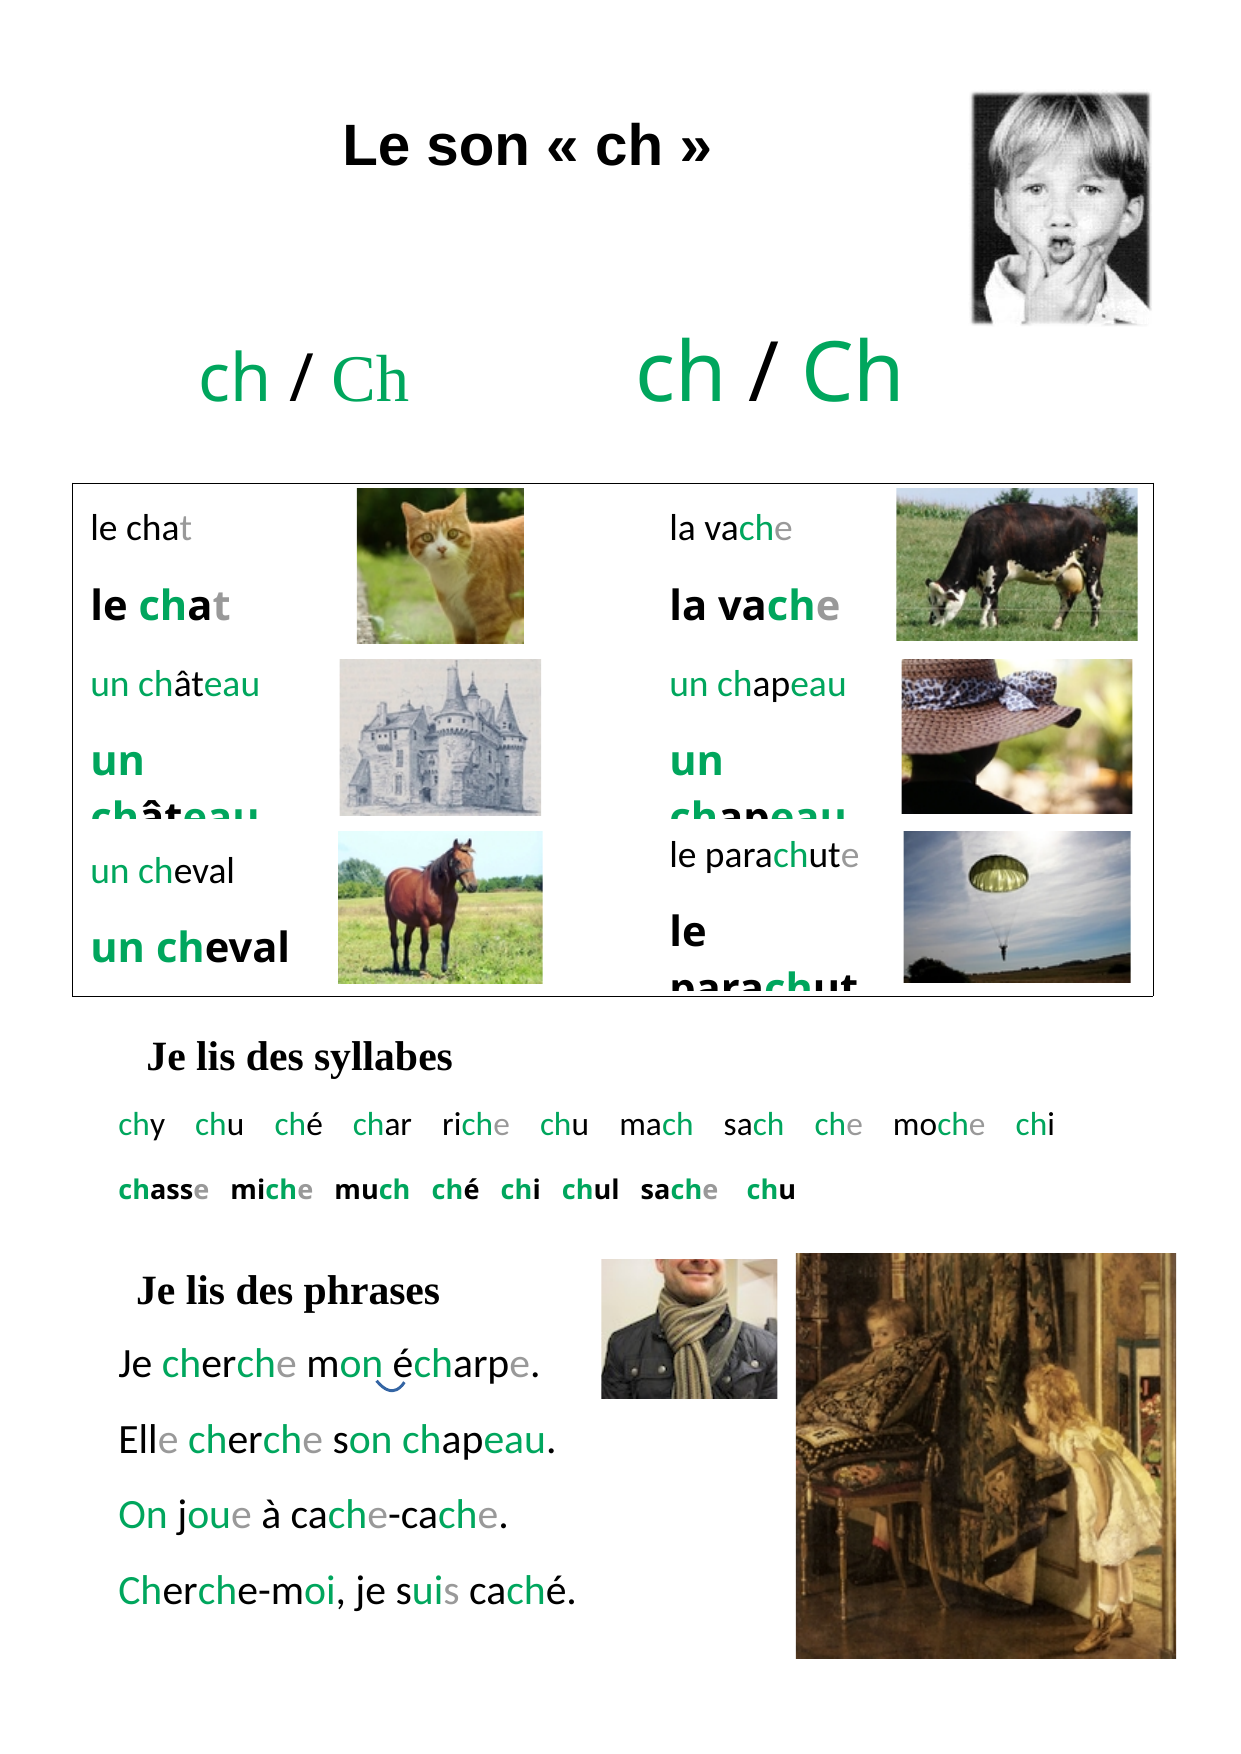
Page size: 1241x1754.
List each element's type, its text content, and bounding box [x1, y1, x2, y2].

table_cell le parachute le parachute [651, 825, 881, 996]
text chasse miche much ché chi chul sache chu [118, 1167, 1151, 1207]
text On joue à cache-cache. [118, 1488, 795, 1539]
subtitle Je lis des syllabes [136, 1032, 1151, 1080]
table_cell un chapeau un chapeau [651, 654, 881, 825]
text chy chu ché char riche chu mach sach che moche chi [118, 1103, 1151, 1144]
picture [339, 659, 542, 816]
table_cell [321, 654, 560, 825]
text Elle cherche son chapeau. [118, 1413, 795, 1463]
table_cell [881, 654, 1153, 825]
text ch / Ch ch / Ch [118, 312, 1151, 426]
text Cherche-moi, je suis caché. [118, 1564, 795, 1614]
picture [901, 659, 1133, 814]
picture [338, 831, 543, 984]
text Je cherche mon écharpe. [118, 1337, 601, 1388]
subtitle Je lis des phrases [136, 1266, 601, 1313]
text [778, 1337, 795, 1388]
table_cell [321, 825, 560, 996]
table_cell [560, 654, 651, 825]
picture [903, 831, 1131, 983]
table_cell un château un château [73, 654, 321, 825]
picture [356, 488, 524, 644]
table_cell [881, 825, 1153, 996]
table_cell [560, 825, 651, 996]
table_header le chat le chat [73, 484, 321, 654]
table_cell un cheval un cheval [73, 825, 321, 996]
table_header [321, 484, 560, 654]
picture [896, 488, 1138, 641]
picture [601, 1259, 778, 1399]
table_header [881, 484, 1153, 654]
subtitle [778, 1266, 795, 1313]
picture [968, 89, 1153, 327]
table_header la vache la vache [651, 484, 881, 654]
picture [795, 1253, 1177, 1659]
title Le son « ch » [118, 111, 968, 178]
table_header [560, 484, 651, 654]
